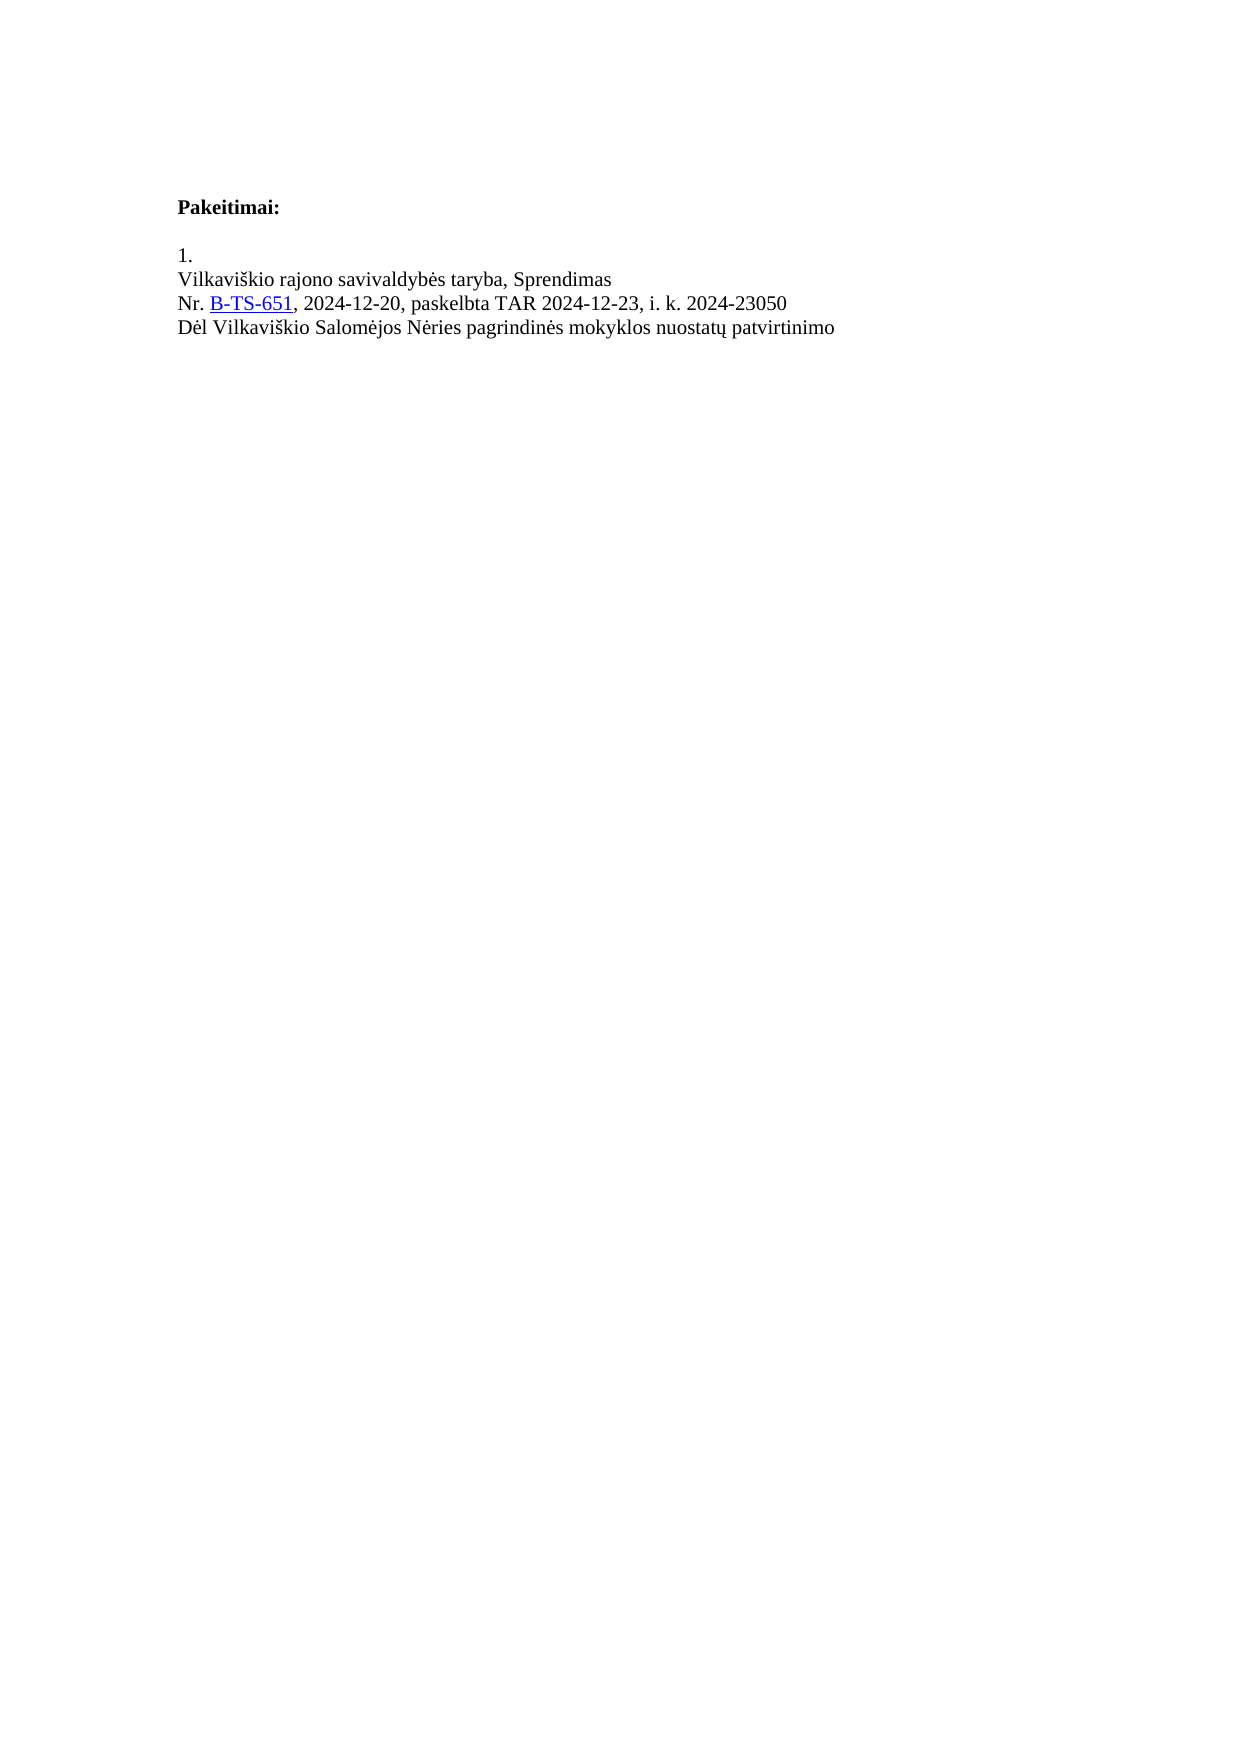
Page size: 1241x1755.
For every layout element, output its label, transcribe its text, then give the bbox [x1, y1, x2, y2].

text Pakeitimai: [177, 195, 1181, 219]
text Dėl Vilkaviškio Salomėjos Nėries pagrindinės mokyklos nuostatų patvirtinimo [177, 315, 1181, 339]
text 1. [177, 243, 1181, 267]
text Vilkaviškio rajono savivaldybės taryba, Sprendimas [177, 267, 1181, 291]
text Nr. B-TS-651, 2024-12-20, paskelbta TAR 2024-12-23, i. k. 2024-23050 [177, 291, 1181, 315]
